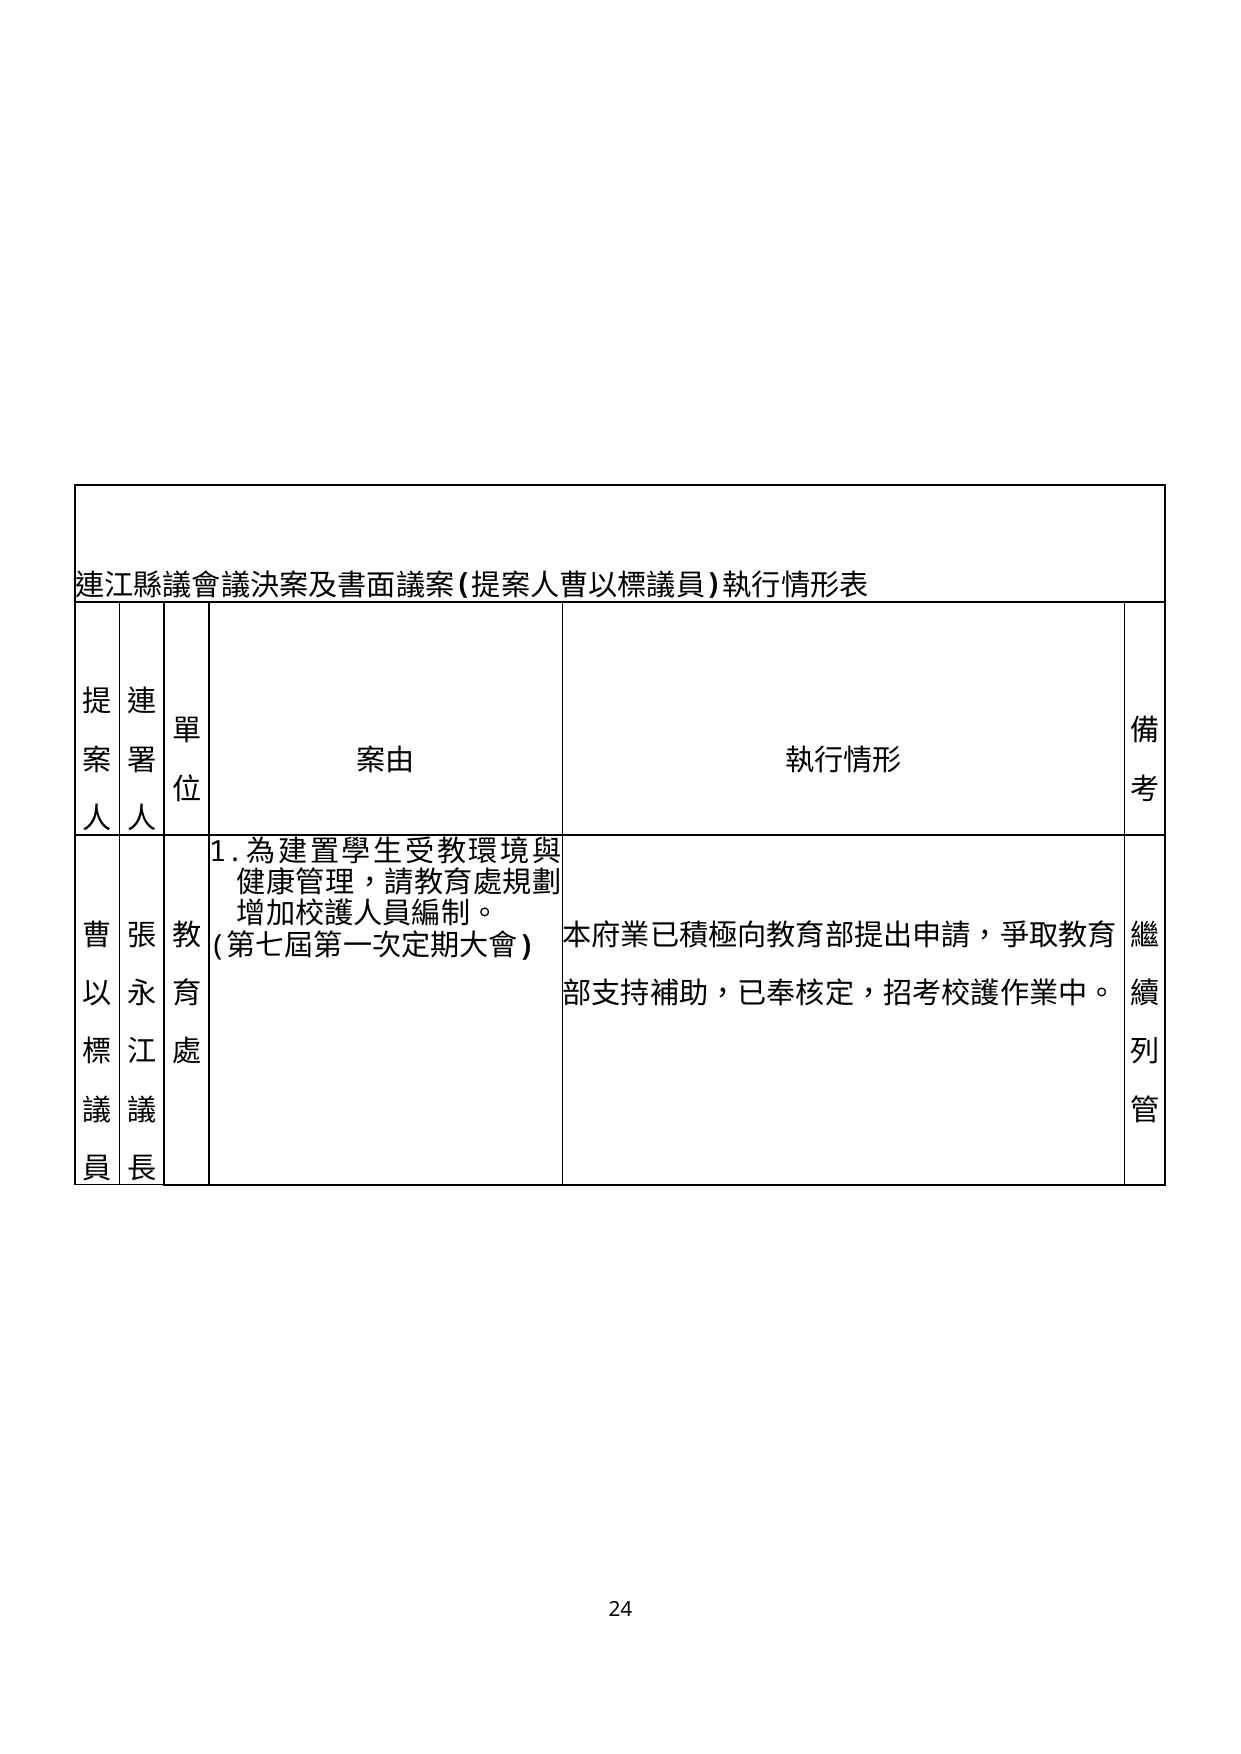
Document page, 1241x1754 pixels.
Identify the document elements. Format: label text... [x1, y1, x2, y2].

table_cell 繼續列管 [1125, 836, 1164, 1184]
table_cell 張永江議長 [120, 836, 163, 1184]
table_cell 連署人 [120, 603, 163, 834]
table_header 連江縣議會議決案及書面議案(提案人曹以標議員)執行情形表 [76, 486, 1164, 601]
table_cell 案由 [210, 603, 562, 834]
table_cell 1.為建置學生受教環境與健康管理，請教育處規劃增加校護人員編制。 (第七屆第一次定期大會) [210, 836, 562, 1184]
table_cell 執行情形 [563, 603, 1124, 834]
table_cell 提案人 [76, 603, 119, 834]
table_cell 曹以標議員 [76, 836, 119, 1184]
table_cell 單位 [165, 603, 208, 834]
table_cell 備考 [1125, 603, 1164, 834]
table_cell 本府業已積極向教育部提出申請，爭取教育部支持補助，已奉核定，招考校護作業中。 [563, 836, 1124, 1184]
table_cell 教育處 [165, 836, 208, 1184]
